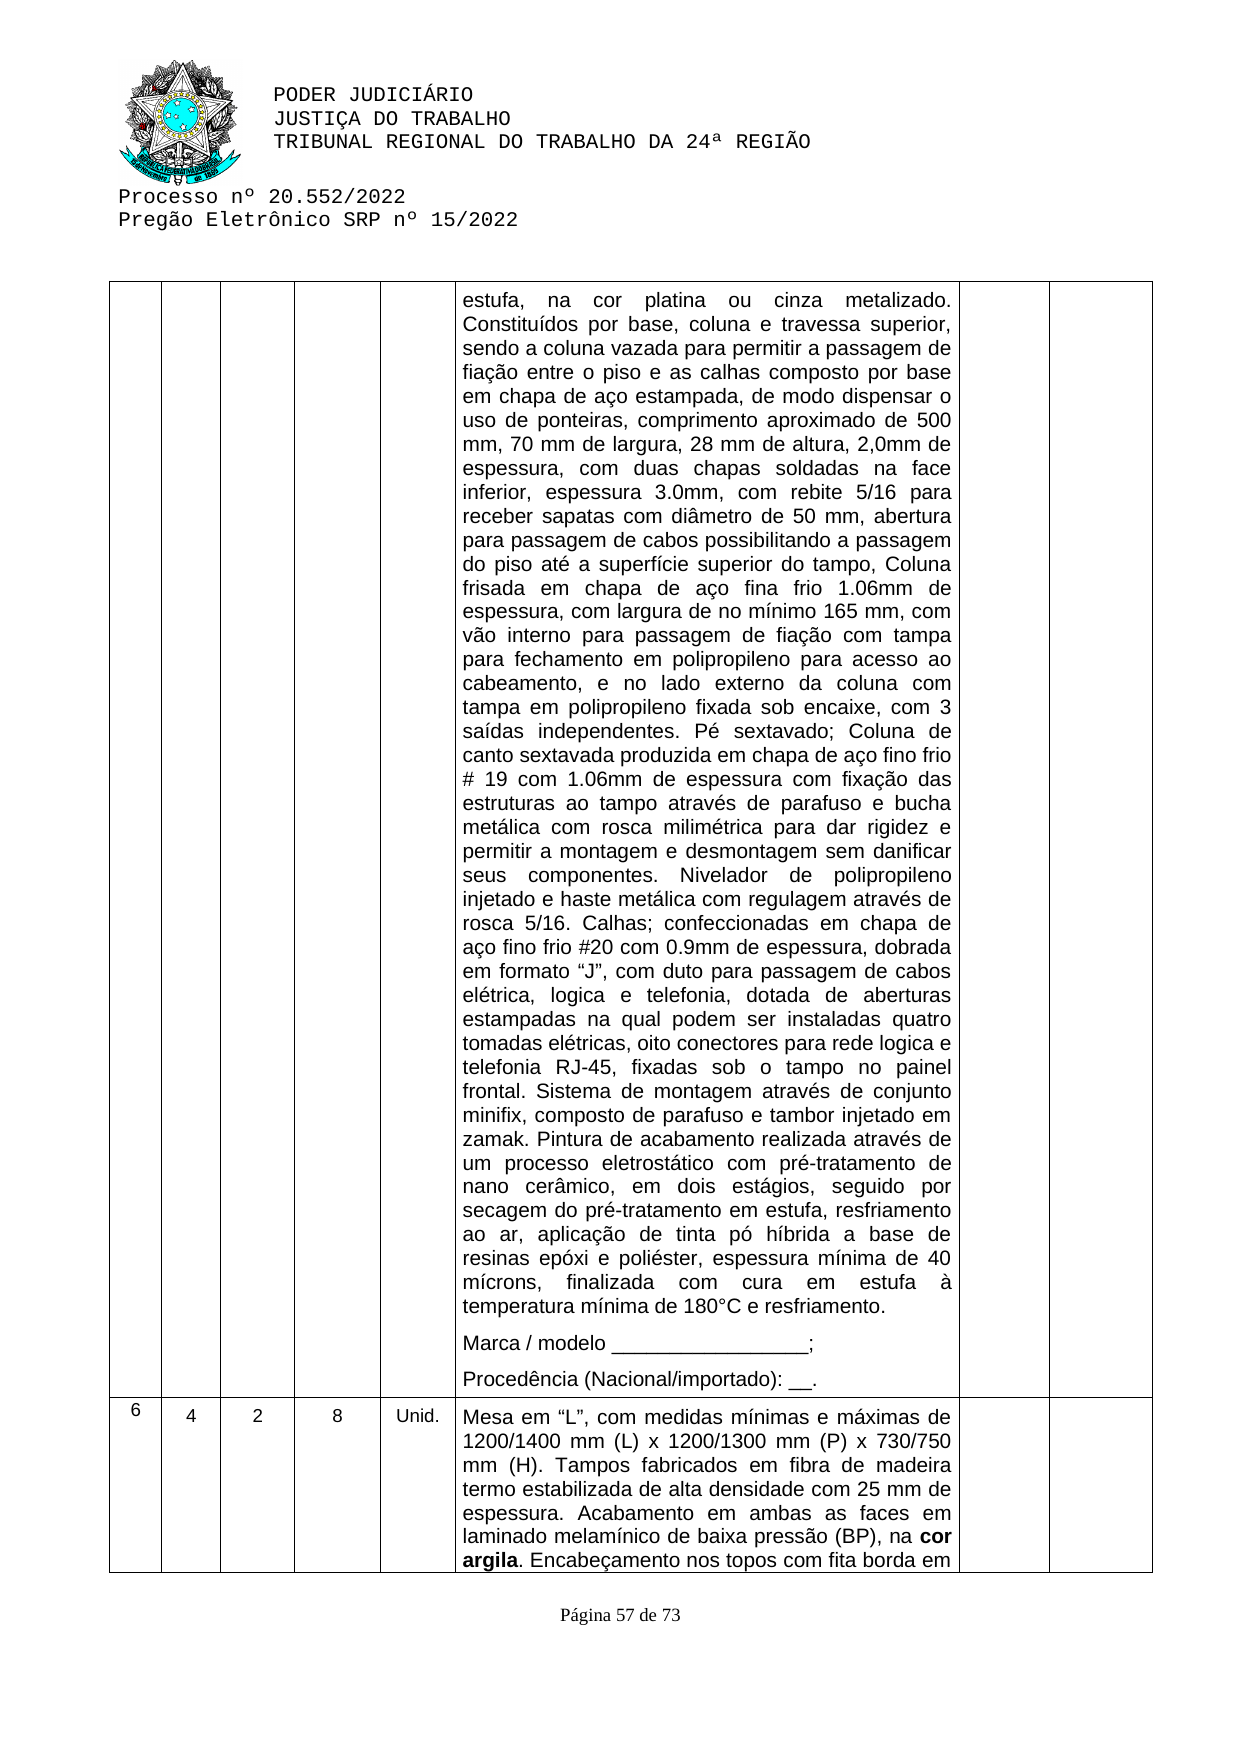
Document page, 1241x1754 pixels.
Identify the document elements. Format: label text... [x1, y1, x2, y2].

table_cell [960, 1398, 1049, 1572]
table_cell [110, 282, 161, 1397]
table_cell Unid. [381, 1398, 455, 1572]
table_cell 4 [162, 1398, 220, 1572]
table_cell 6 [110, 1398, 161, 1572]
table_cell [295, 282, 380, 1397]
table_cell [162, 282, 220, 1397]
table_cell [381, 282, 455, 1397]
table_cell [960, 282, 1049, 1397]
table_cell estufa, na cor platina ou cinza metalizado. Constituídos por base, coluna e travessa superior, sendo a coluna vazada para permitir a passagem de fiação entre o piso e as calhas composto por base em chapa de aço estampada, de modo dispensar o uso de ponteiras, comprimento aproximado de 500 mm, 70 mm de largura, 28 mm de altura, 2,0mm de espessura, com duas chapas soldadas na face inferior, espessura 3.0mm, com rebite 5/16 para receber sapatas com diâmetro de 50 mm, abertura para passagem de cabos possibilitando a passagem do piso até a superfície superior do tampo, Coluna frisada em chapa de aço fina frio 1.06mm de espessura, com largura de no mínimo 165 mm, com vão interno para passagem de fiação com tampa para fechamento em polipropileno para acesso ao cabeamento, e no lado externo da coluna com tampa em polipropileno fixada sob encaixe, com 3 saídas independentes. Pé sextavado; Coluna de canto sextavada produzida em chapa de aço fino frio # 19 com 1.06mm de espessura com fixação das estruturas ao tampo através de parafuso e bucha metálica com rosca milimétrica para dar rigidez e permitir a montagem e desmontagem sem danificar seus componentes. Nivelador de polipropileno injetado e haste metálica com regulagem através de rosca 5/16. Calhas; confeccionadas em chapa de aço fino frio #20 com 0.9mm de espessura, dobrada em formato “J”, com duto para passagem de cabos elétrica, logica e telefonia, dotada de aberturas estampadas na qual podem ser instaladas quatro tomadas elétricas, oito conectores para rede logica e telefonia RJ-45, fixadas sob o tampo no painel frontal. Sistema de montagem através de conjunto minifix, composto de parafuso e tambor injetado em zamak. Pintura de acabamento realizada através de um processo eletrostático com pré-tratamento de nano cerâmico, em dois estágios, seguido por secagem do pré-tratamento em estufa, resfriamento ao ar, aplicação de tinta pó híbrida a base de resinas epóxi e poliéster, espessura mínima de 40 mícrons, finalizada com cura em estufa à temperatura mínima de 180°C e resfriamento. Marca / modelo _________________; Procedência (Nacional/importado): __. [456, 282, 959, 1397]
table_cell 8 [295, 1398, 380, 1572]
picture [118, 59, 243, 186]
table_cell [1050, 1398, 1152, 1572]
table_cell [1050, 282, 1152, 1397]
table_cell [221, 282, 294, 1397]
table_cell Mesa em “L”, com medidas mínimas e máximas de 1200/1400 mm (L) x 1200/1300 mm (P) x 730/750 mm (H). Tampos fabricados em fibra de madeira termo estabilizada de alta densidade com 25 mm de espessura. Acabamento em ambas as faces em laminado melamínico de baixa pressão (BP), na cor argila. Encabeçamento nos topos com fita borda em [456, 1398, 959, 1572]
table_cell 2 [221, 1398, 294, 1572]
